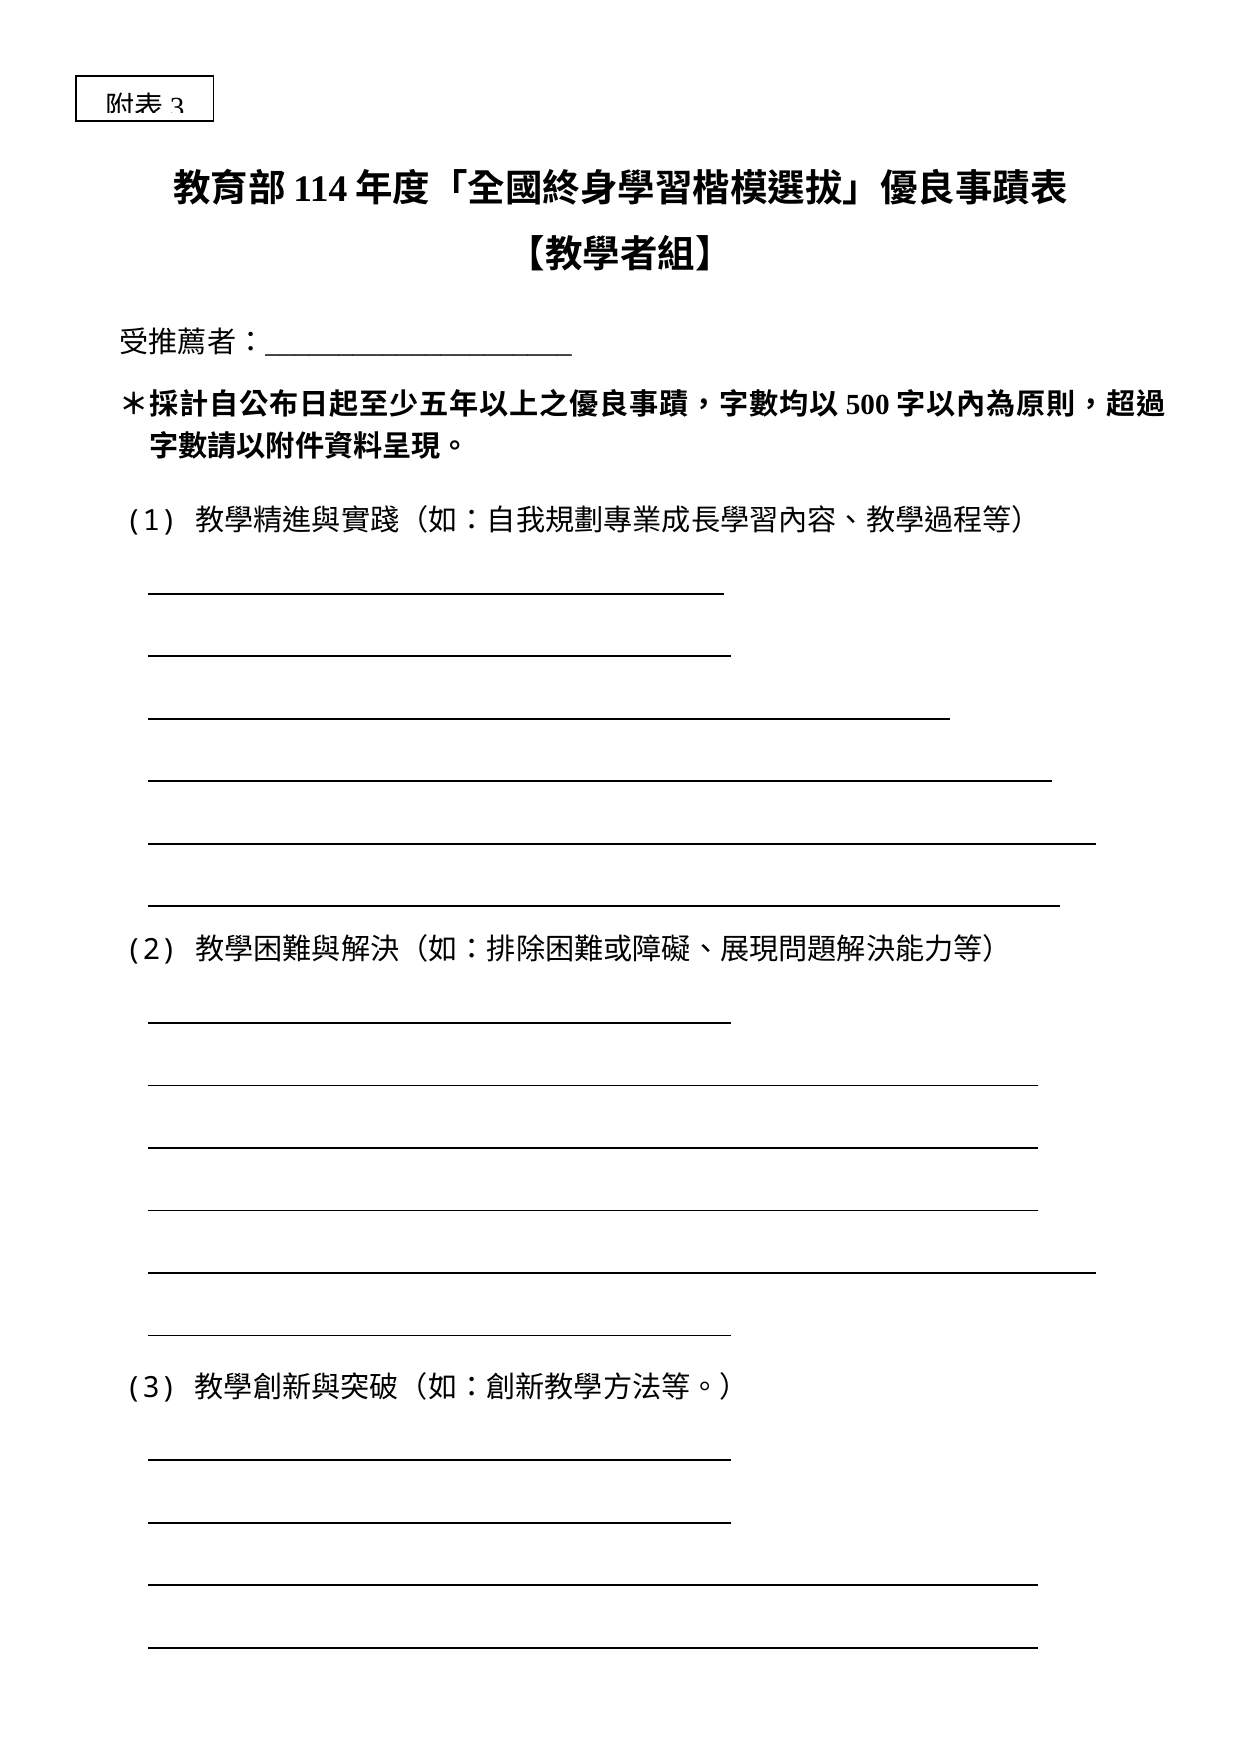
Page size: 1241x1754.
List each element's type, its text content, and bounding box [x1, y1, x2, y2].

text 教育部114年度「全國終身學習楷模選拔」優良事蹟表 [75, 158, 1165, 212]
text [77, 77, 213, 120]
text 【教學者組】 [75, 224, 1165, 279]
list 教學精進與實踐（如：自我規劃專業成長學習內容、教學過程等） [125, 497, 1165, 539]
text 附表3 [92, 84, 198, 113]
text 受推薦者：_____________________ [75, 318, 1165, 361]
text ＊採計自公布日起至少五年以上之優良事蹟，字數均以500字以內為原則，超過字數請以附件資料呈現。 [119, 380, 1165, 465]
list 教學創新與突破（如：創新教學方法等。） [124, 1363, 1165, 1406]
list 教學困難與解決（如：排除困難或障礙、展現問題解決能力等） [125, 926, 1165, 968]
